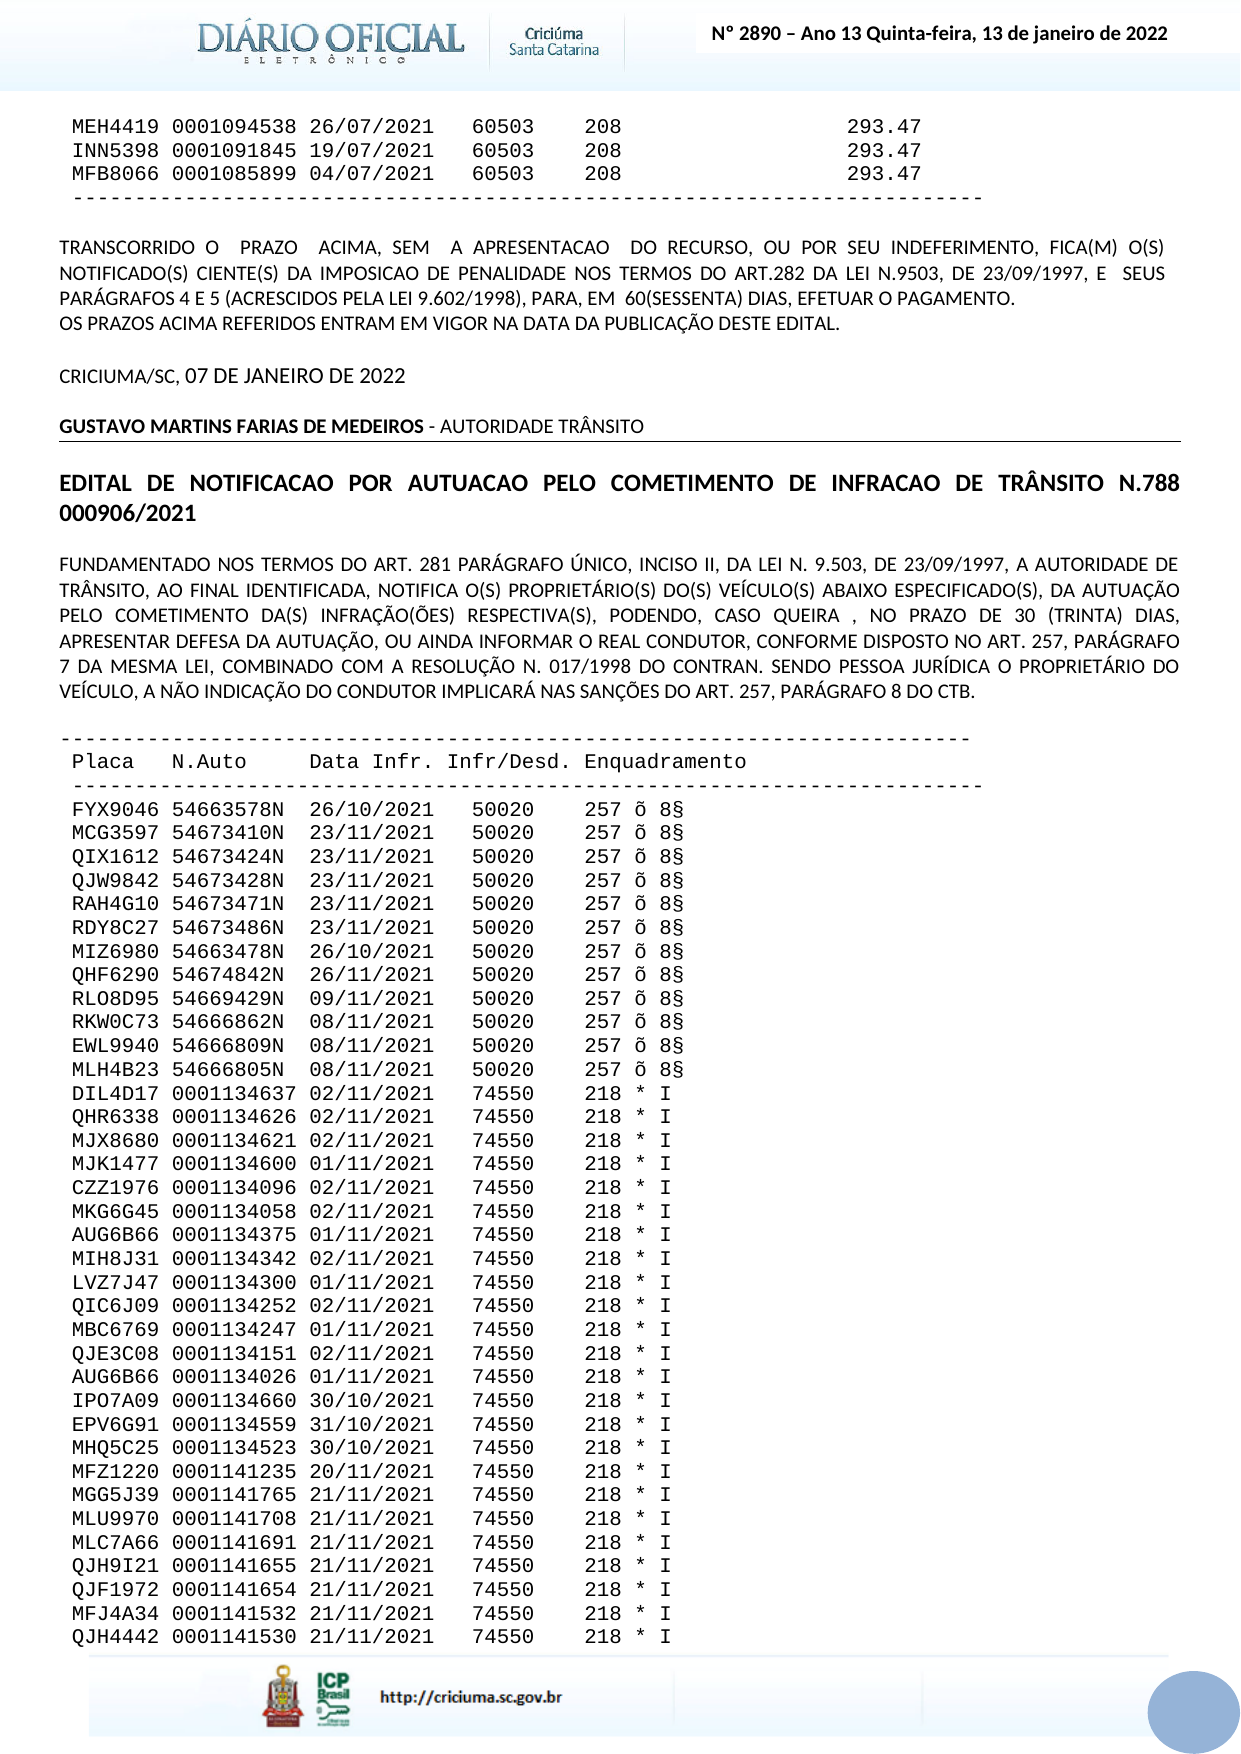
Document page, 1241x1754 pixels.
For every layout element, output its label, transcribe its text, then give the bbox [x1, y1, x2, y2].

text TRANSCORRIDO O PRAZO ACIMA, SEM A APRESENTACAO DO RECURSO, OU POR SEU INDEFERIMENTO, FICA(M) O(S) NOTIFICADO(S) CIENTE(S) DA IMPOSICAO DE PENALIDADE NOS TERMOS DO ART.282 DA LEI N.9503, DE 23/09/1997, E SEUS PARÁGRAFOS 4 E 5 (ACRESCIDOS PELA LEI 9.602/1998), PARA, EM 60(SESSENTA) DIAS, EFETUAR O PAGAMENTO. [59, 234, 1167, 311]
text MIZ6980 54663478N 26/10/2021 50020 257 õ 8§ [59, 941, 1181, 964]
text QJE3C08 0001134151 02/11/2021 74550 218 * I [59, 1343, 1181, 1366]
text QJW9842 54673428N 23/11/2021 50020 257 õ 8§ [59, 870, 1181, 893]
text RKW0C73 54666862N 08/11/2021 50020 257 õ 8§ [59, 1012, 1181, 1035]
text IPO7A09 0001134660 30/10/2021 74550 218 * I [59, 1390, 1181, 1413]
text QJH9I21 0001141655 21/11/2021 74550 218 * I [59, 1555, 1181, 1579]
text MJK1477 0001134600 01/11/2021 74550 218 * I [59, 1153, 1181, 1177]
text MFJ4A34 0001141532 21/11/2021 74550 218 * I [59, 1603, 1181, 1626]
text DIL4D17 0001134637 02/11/2021 74550 218 * I [59, 1082, 1181, 1106]
text MGG5J39 0001141765 21/11/2021 74550 218 * I [59, 1484, 1181, 1508]
text MEH4419 0001094538 26/07/2021 60503 208 293.47 [59, 116, 1181, 140]
text QJF1972 0001141654 21/11/2021 74550 218 * I [59, 1579, 1181, 1603]
text MBC6769 0001134247 01/11/2021 74550 218 * I [59, 1319, 1181, 1343]
text RDY8C27 54673486N 23/11/2021 50020 257 õ 8§ [59, 917, 1181, 941]
text QHF6290 54674842N 26/11/2021 50020 257 õ 8§ [59, 964, 1181, 988]
text QHR6338 0001134626 02/11/2021 74550 218 * I [59, 1106, 1181, 1130]
text MHQ5C25 0001134523 30/10/2021 74550 218 * I [59, 1437, 1181, 1461]
text QIC6J09 0001134252 02/11/2021 74550 218 * I [59, 1295, 1181, 1319]
text EWL9940 54666809N 08/11/2021 50020 257 õ 8§ [59, 1035, 1181, 1059]
text MLU9970 0001141708 21/11/2021 74550 218 * I [59, 1508, 1181, 1532]
text MLH4B23 54666805N 08/11/2021 50020 257 õ 8§ [59, 1059, 1181, 1082]
text EDITAL DE NOTIFICACAO POR AUTUACAO PELO COMETIMENTO DE INFRACAO DE TRÂNSITO N.788 000906/2021 [59, 467, 1181, 528]
text QIX1612 54673424N 23/11/2021 50020 257 õ 8§ [59, 846, 1181, 870]
text OS PRAZOS ACIMA REFERIDOS ENTRAM EM VIGOR NA DATA DA PUBLICAÇÃO DESTE EDITAL. [59, 311, 1167, 336]
text CZZ1976 0001134096 02/11/2021 74550 218 * I [59, 1177, 1181, 1201]
text QJH4442 0001141530 21/11/2021 74550 218 * I [59, 1626, 1181, 1650]
text INN5398 0001091845 19/07/2021 60503 208 293.47 [59, 140, 1181, 163]
text RAH4G10 54673471N 23/11/2021 50020 257 õ 8§ [59, 893, 1181, 917]
text ------------------------------------------------------------------------- [59, 775, 1181, 799]
text ------------------------------------------------------------------------- [59, 728, 1181, 751]
text MFZ1220 0001141235 20/11/2021 74550 218 * I [59, 1461, 1181, 1484]
text CRICIUMA/SC, 07 DE JANEIRO DE 2022 [59, 361, 1181, 389]
text MJX8680 0001134621 02/11/2021 74550 218 * I [59, 1130, 1181, 1153]
text RLO8D95 54669429N 09/11/2021 50020 257 õ 8§ [59, 988, 1181, 1012]
text MCG3597 54673410N 23/11/2021 50020 257 õ 8§ [59, 822, 1181, 846]
text MFB8066 0001085899 04/07/2021 60503 208 293.47 [59, 163, 1181, 187]
text LVZ7J47 0001134300 01/11/2021 74550 218 * I [59, 1272, 1181, 1295]
text MLC7A66 0001141691 21/11/2021 74550 218 * I [59, 1532, 1181, 1555]
text FYX9046 54663578N 26/10/2021 50020 257 õ 8§ [59, 799, 1181, 822]
text FUNDAMENTADO NOS TERMOS DO ART. 281 PARÁGRAFO ÚNICO, INCISO II, DA LEI N. 9.503, DE 23/09/1997, A AUTORIDADE DE TRÂNSITO, AO FINAL IDENTIFICADA, NOTIFICA O(S) PROPRIETÁRIO(S) DO(S) VEÍCULO(S) ABAIXO ESPECIFICADO(S), DA AUTUAÇÃO PELO COMETIMENTO DA(S) INFRAÇÃO(ÕES) RESPECTIVA(S), PODENDO, CASO QUEIRA , NO PRAZO DE 30 (TRINTA) DIAS, APRESENTAR DEFESA DA AUTUAÇÃO, OU AINDA INFORMAR O REAL CONDUTOR, CONFORME DISPOSTO NO ART. 257, PARÁGRAFO 7 DA MESMA LEI, COMBINADO COM A RESOLUÇÃO N. 017/1998 DO CONTRAN. SENDO PESSOA JURÍDICA O PROPRIETÁRIO DO VEÍCULO, A NÃO INDICAÇÃO DO CONDUTOR IMPLICARÁ NAS SANÇÕES DO ART. 257, PARÁGRAFO 8 DO CTB. [59, 552, 1181, 704]
text MIH8J31 0001134342 02/11/2021 74550 218 * I [59, 1248, 1181, 1272]
text Placa N.Auto Data Infr. Infr/Desd. Enquadramento [59, 751, 1181, 775]
text ------------------------------------------------------------------------- [59, 187, 1181, 211]
text AUG6B66 0001134026 01/11/2021 74550 218 * I [59, 1366, 1181, 1390]
text MKG6G45 0001134058 02/11/2021 74550 218 * I [59, 1201, 1181, 1224]
text AUG6B66 0001134375 01/11/2021 74550 218 * I [59, 1224, 1181, 1248]
text EPV6G91 0001134559 31/10/2021 74550 218 * I [59, 1413, 1181, 1437]
text GUSTAVO MARTINS FARIAS DE MEDEIROS - AUTORIDADE TRÂNSITO [59, 389, 1181, 441]
